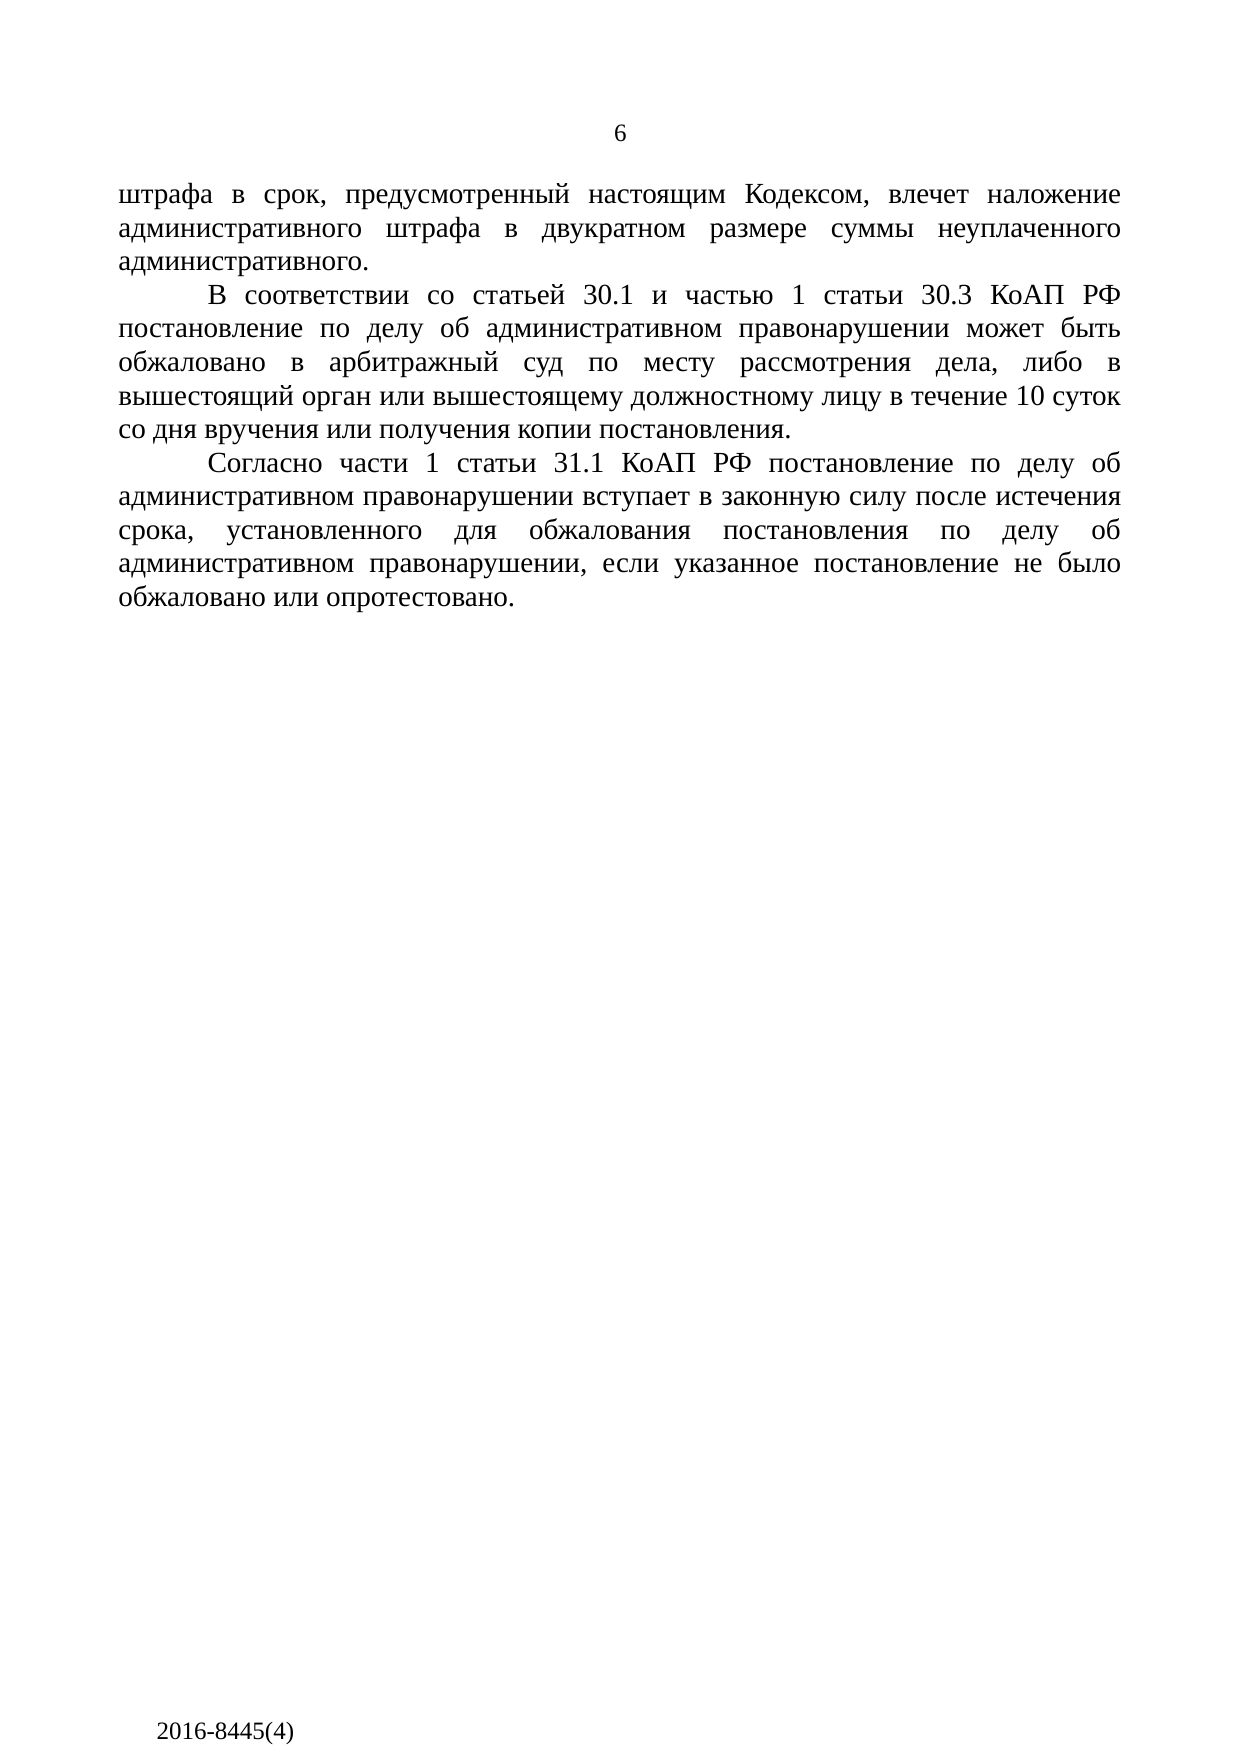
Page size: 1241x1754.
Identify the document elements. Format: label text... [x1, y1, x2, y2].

text Согласно части 1 статьи 31.1 КоАП РФ постановление по делу об административном правонарушении вступает в законную силу после истечения срока, установленного для обжалования постановления по делу об административном правонарушении, если указанное постановление не было обжаловано или опротестовано. [118, 445, 1122, 612]
text штрафа в срок, предусмотренный настоящим Кодексом, влечет наложение административного штрафа в двукратном размере суммы неуплаченного административного. [118, 176, 1122, 277]
text В соответствии со статьей 30.1 и частью 1 статьи 30.3 КоАП РФ постановление по делу об административном правонарушении может быть обжаловано в арбитражный суд по месту рассмотрения дела, либо в вышестоящий орган или вышестоящему должностному лицу в течение 10 суток со дня вручения или получения копии постановления. [118, 277, 1122, 445]
